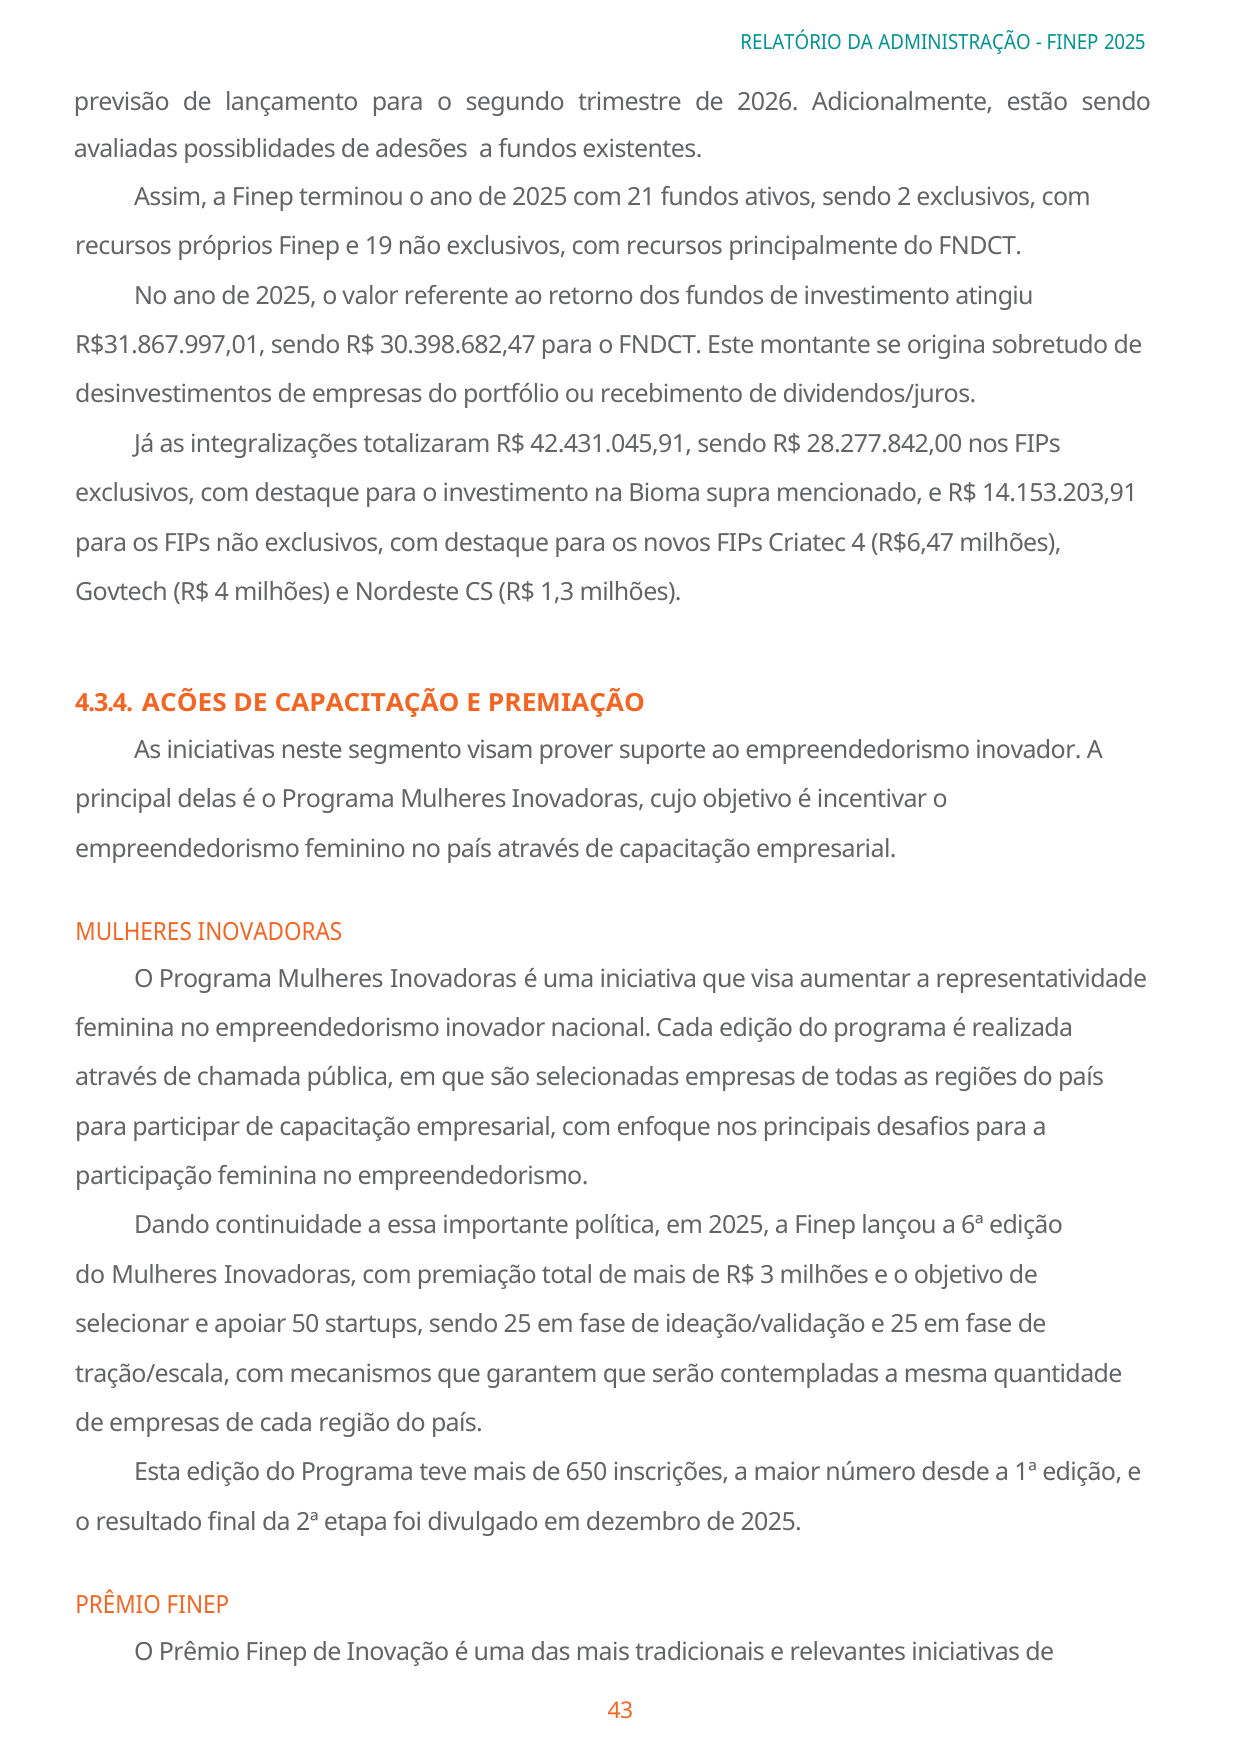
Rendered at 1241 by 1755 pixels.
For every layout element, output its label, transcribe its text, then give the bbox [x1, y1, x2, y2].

text MULHERES INOVADORAS [75, 914, 1152, 948]
text PRÊMIO FINEP [75, 1587, 1152, 1621]
list ACÕES DE CAPACITAÇÃO E PREMIAÇÃO [75, 685, 1151, 719]
text Já as integralizações totalizaram R$ 42.431.045,91, sendo R$ 28.277.842,00 nos FIPs exclusivos, com destaque para o investimento na Bioma supra mencionado, e R$ 14.153.203,91 para os FIPs não exclusivos, com destaque para os novos FIPs Criatec 4 (R$6,47 milhões), Govtech (R$ 4 milhões) e Nordeste CS (R$ 1,3 milhões). [75, 426, 1152, 608]
text Esta edição do Programa teve mais de 650 inscrições, a maior número desde a 1ª edição, e o resultado final da 2ª etapa foi divulgado em dezembro de 2025. [75, 1454, 1152, 1537]
text No ano de 2025, o valor referente ao retorno dos fundos de investimento atingiu R$31.867.997,01, sendo R$ 30.398.682,47 para o FNDCT. Este montante se origina sobretudo de desinvestimentos de empresas do portfólio ou recebimento de dividendos/juros. [75, 277, 1152, 410]
text As iniciativas neste segmento visam prover suporte ao empreendedorismo inovador. A principal delas é o Programa Mulheres Inovadoras, cujo objetivo é incentivar o empreendedorismo feminino no país através de capacitação empresarial. [75, 731, 1151, 864]
text Assim, a Finep terminou o ano de 2025 com 21 fundos ativos, sendo 2 exclusivos, com recursos próprios Finep e 19 não exclusivos, com recursos principalmente do FNDCT. [75, 179, 1152, 262]
text O Prêmio Finep de Inovação é uma das mais tradicionais e relevantes iniciativas de [75, 1633, 1152, 1667]
list previsão de lançamento para o segundo trimestre de 2026. Adicionalmente, estão sendo avaliadas possiblidades de adesões a fundos existentes. [74, 83, 1152, 165]
text Dando continuidade a essa importante política, em 2025, a Finep lançou a 6ª edição do Mulheres Inovadoras, com premiação total de mais de R$ 3 milhões e o objetivo de selecionar e apoiar 50 startups, sendo 25 em fase de ideação/validação e 25 em fase de tração/escala, com mecanismos que garantem que serão contempladas a mesma quantidade de empresas de cada região do país. [75, 1207, 1152, 1439]
text O Programa Mulheres Inovadoras é uma iniciativa que visa aumentar a representatividade feminina no empreendedorismo inovador nacional. Cada edição do programa é realizada através de chamada pública, em que são selecionadas empresas de todas as regiões do país para participar de capacitação empresarial, com enfoque nos principais desafios para a participação feminina no empreendedorismo. [75, 960, 1152, 1192]
